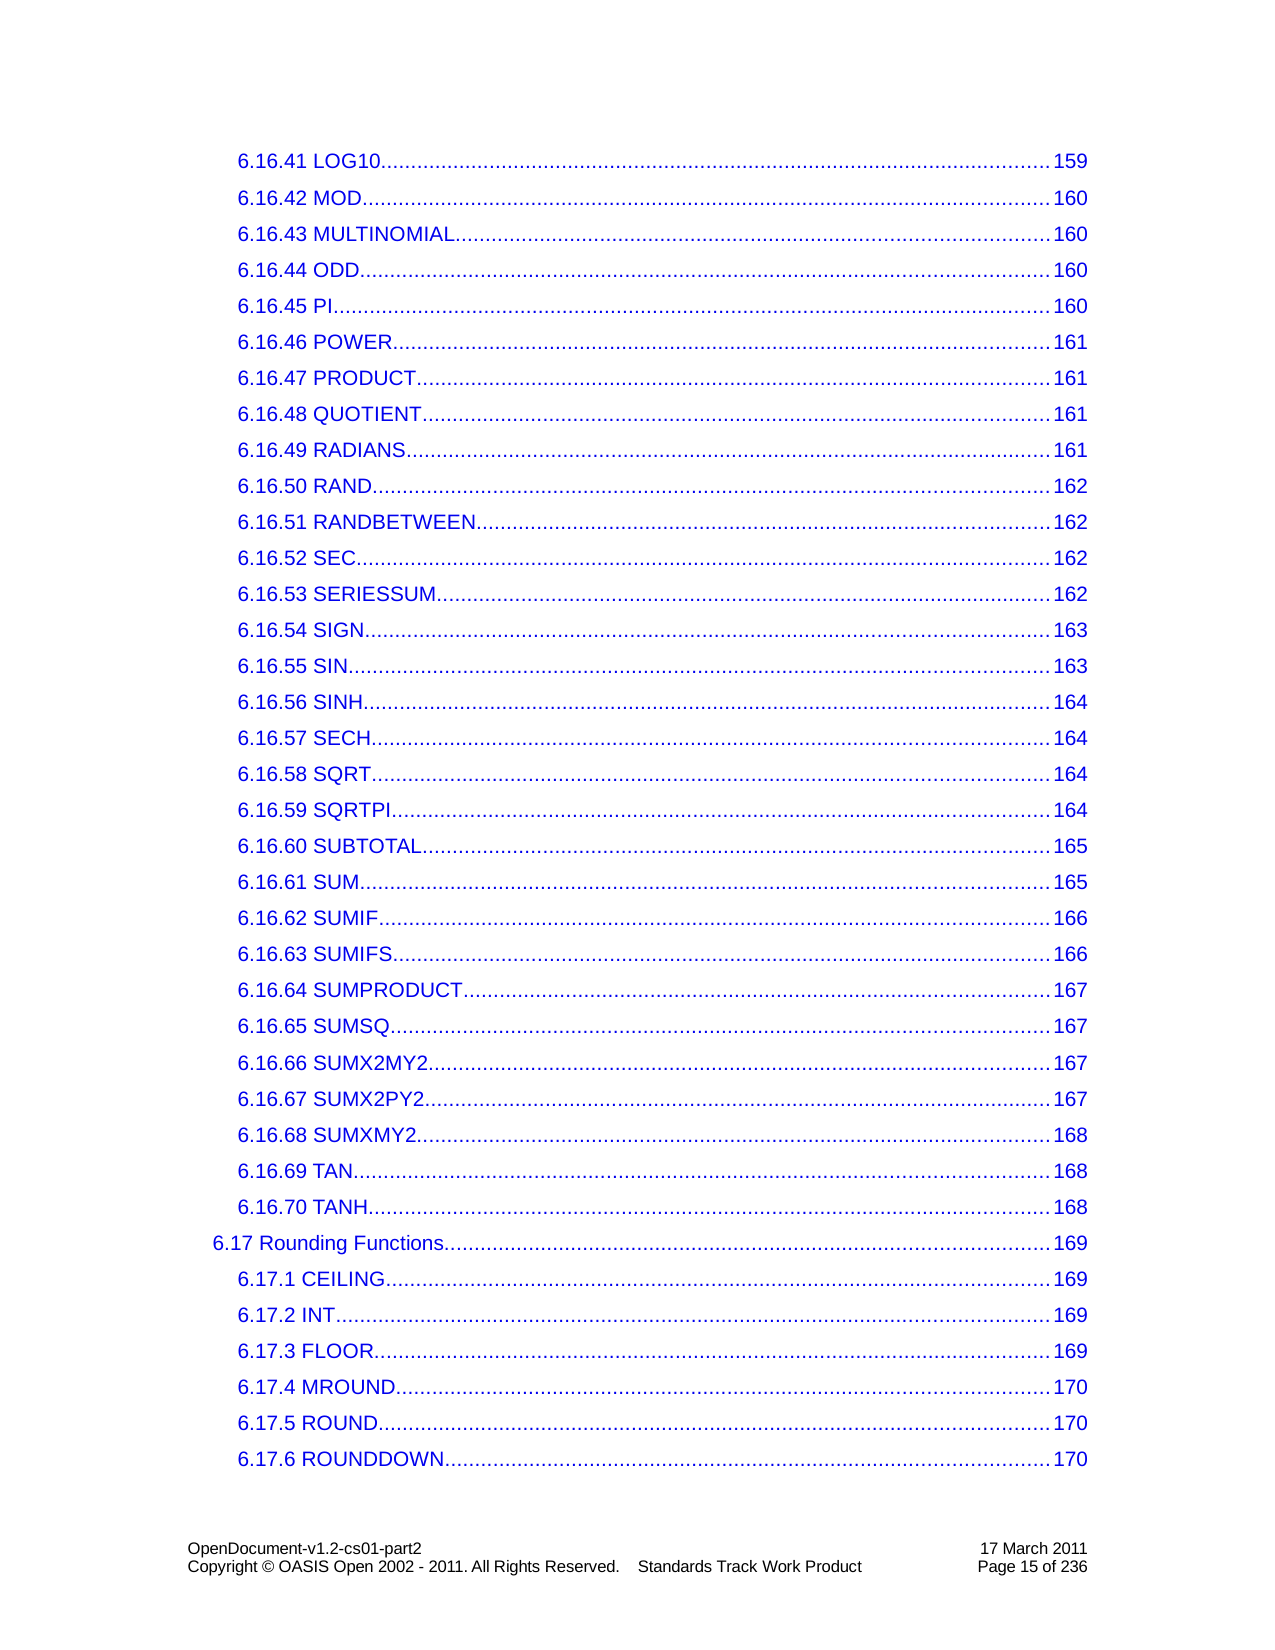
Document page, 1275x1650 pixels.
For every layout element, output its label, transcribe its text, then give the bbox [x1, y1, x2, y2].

text 6.16.47 PRODUCT 161 [237, 366, 1088, 390]
text 6.17.6 ROUNDDOWN 170 [237, 1447, 1088, 1471]
text 6.16.68 SUMXMY2 168 [237, 1123, 1088, 1147]
text 6.16.67 SUMX2PY2 167 [237, 1087, 1088, 1111]
text 6.16.62 SUMIF 166 [237, 907, 1088, 930]
text 6.16.64 SUMPRODUCT 167 [237, 979, 1088, 1002]
text 6.16.61 SUM 165 [237, 871, 1088, 894]
text 6.16.41 LOG10 159 [237, 150, 1088, 173]
text 6.16.60 SUBTOTAL 165 [237, 835, 1088, 858]
text 6.16.56 SINH 164 [237, 691, 1088, 714]
text 6.16.44 ODD 160 [237, 258, 1088, 282]
text 6.16.54 SIGN 163 [237, 618, 1088, 642]
text 6.16.66 SUMX2MY2 167 [237, 1051, 1088, 1074]
text 6.16.57 SECH 164 [237, 727, 1088, 750]
text 6.16.42 MOD 160 [237, 186, 1088, 209]
text 6.16.45 PI 160 [237, 294, 1088, 318]
text 6.17.2 INT 169 [237, 1303, 1088, 1327]
text 6.17.5 ROUND 170 [237, 1411, 1088, 1435]
text 6.16.58 SQRT 164 [237, 763, 1088, 786]
text 6.17.3 FLOOR 169 [237, 1339, 1088, 1363]
text 6.16.65 SUMSQ 167 [237, 1015, 1088, 1038]
text 6.16.50 RAND 162 [237, 474, 1088, 498]
text 6.16.49 RADIANS 161 [237, 438, 1088, 462]
text 6.17 Rounding Functions 169 [212, 1231, 1088, 1255]
text 6.16.69 TAN 168 [237, 1159, 1088, 1183]
text 6.17.1 CEILING 169 [237, 1267, 1088, 1291]
text 6.16.70 TANH 168 [237, 1195, 1088, 1219]
text 6.16.59 SQRTPI 164 [237, 799, 1088, 822]
text 6.16.55 SIN 163 [237, 654, 1088, 678]
text 6.17.4 MROUND 170 [237, 1375, 1088, 1399]
text 6.16.53 SERIESSUM 162 [237, 582, 1088, 606]
text 6.16.52 SEC 162 [237, 546, 1088, 570]
text 6.16.46 POWER 161 [237, 330, 1088, 354]
text 6.16.51 RANDBETWEEN 162 [237, 510, 1088, 534]
text 6.16.63 SUMIFS 166 [237, 943, 1088, 966]
text 6.16.48 QUOTIENT 161 [237, 402, 1088, 426]
text 6.16.43 MULTINOMIAL 160 [237, 222, 1088, 246]
